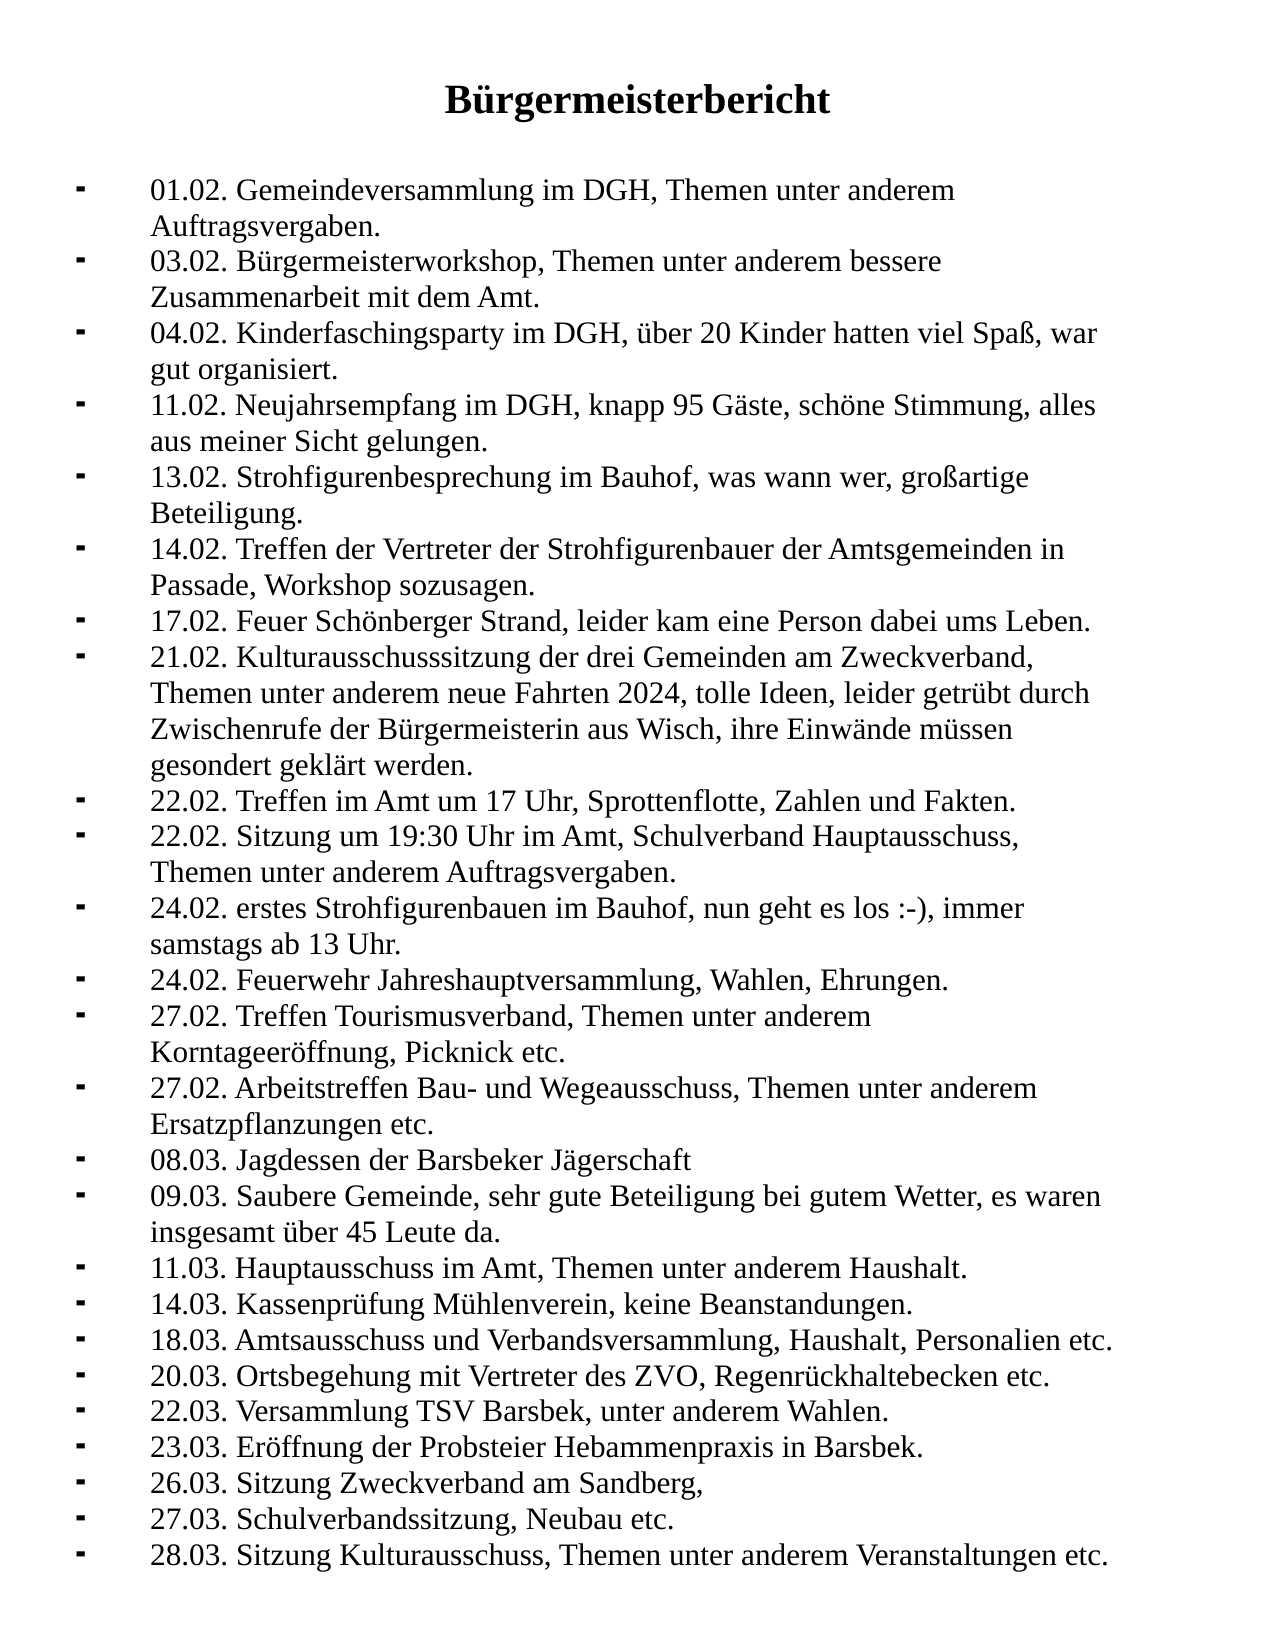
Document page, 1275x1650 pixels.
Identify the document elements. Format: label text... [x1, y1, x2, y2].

list 22.02. Sitzung um 19:30 Uhr im Amt, Schulverband Hauptausschuss, Themen unter anderem Auftragsvergaben. [75, 818, 1125, 889]
list 24.02. erstes Strohfigurenbauen im Bauhof, nun geht es los :-), immer samstags ab 13 Uhr. [75, 889, 1125, 961]
list 26.03. Sitzung Zweckverband am Sandberg, [75, 1464, 1125, 1501]
list 18.03. Amtsausschuss und Verbandsversammlung, Haushalt, Personalien etc. [75, 1321, 1125, 1357]
list 22.03. Versammlung TSV Barsbek, unter anderem Wahlen. [75, 1393, 1125, 1429]
list 09.03. Saubere Gemeinde, sehr gute Beteiligung bei gutem Wetter, es waren insgesamt über 45 Leute da. [75, 1177, 1125, 1249]
list 22.02. Treffen im Amt um 17 Uhr, Sprottenflotte, Zahlen und Fakten. [75, 782, 1125, 818]
list 17.02. Feuer Schönberger Strand, leider kam eine Person dabei ums Leben. [75, 602, 1125, 638]
list 11.03. Hauptausschuss im Amt, Themen unter anderem Haushalt. [75, 1249, 1125, 1285]
list 01.02. Gemeindeversammlung im DGH, Themen unter anderem Auftragsvergaben. [75, 171, 1125, 243]
list 14.03. Kassenprüfung Mühlenverein, keine Beanstandungen. [75, 1285, 1125, 1321]
list 13.02. Strohfigurenbesprechung im Bauhof, was wann wer, großartige Beteiligung. [75, 458, 1125, 530]
list 27.02. Treffen Tourismusverband, Themen unter anderem Korntageeröffnung, Picknick etc. [75, 997, 1125, 1069]
list 03.02. Bürgermeisterworkshop, Themen unter anderem bessere Zusammenarbeit mit dem Amt. [75, 243, 1125, 314]
list 27.02. Arbeitstreffen Bau- und Wegeausschuss, Themen unter anderem Ersatzpflanzungen etc. [75, 1069, 1125, 1141]
list 11.02. Neujahrsempfang im DGH, knapp 95 Gäste, schöne Stimmung, alles aus meiner Sicht gelungen. [75, 386, 1125, 458]
list 24.02. Feuerwehr Jahreshauptversammlung, Wahlen, Ehrungen. [75, 961, 1125, 997]
text Bürgermeisterbericht [150, 75, 1125, 123]
list 23.03. Eröffnung der Probsteier Hebammenpraxis in Barsbek. [75, 1429, 1125, 1464]
list 21.02. Kulturausschusssitzung der drei Gemeinden am Zweckverband, Themen unter anderem neue Fahrten 2024, tolle Ideen, leider getrübt durch Zwischenrufe der Bürgermeisterin aus Wisch, ihre Einwände müssen gesondert geklärt werden. [75, 638, 1125, 782]
list 27.03. Schulverbandssitzung, Neubau etc. [75, 1501, 1125, 1536]
list 14.02. Treffen der Vertreter der Strohfigurenbauer der Amtsgemeinden in Passade, Workshop sozusagen. [75, 530, 1125, 602]
list 08.03. Jagdessen der Barsbeker Jägerschaft [75, 1141, 1125, 1177]
list 28.03. Sitzung Kulturausschuss, Themen unter anderem Veranstaltungen etc. [75, 1536, 1125, 1572]
list 20.03. Ortsbegehung mit Vertreter des ZVO, Regenrückhaltebecken etc. [75, 1357, 1125, 1393]
list 04.02. Kinderfaschingsparty im DGH, über 20 Kinder hatten viel Spaß, war gut organisiert. [75, 314, 1125, 386]
